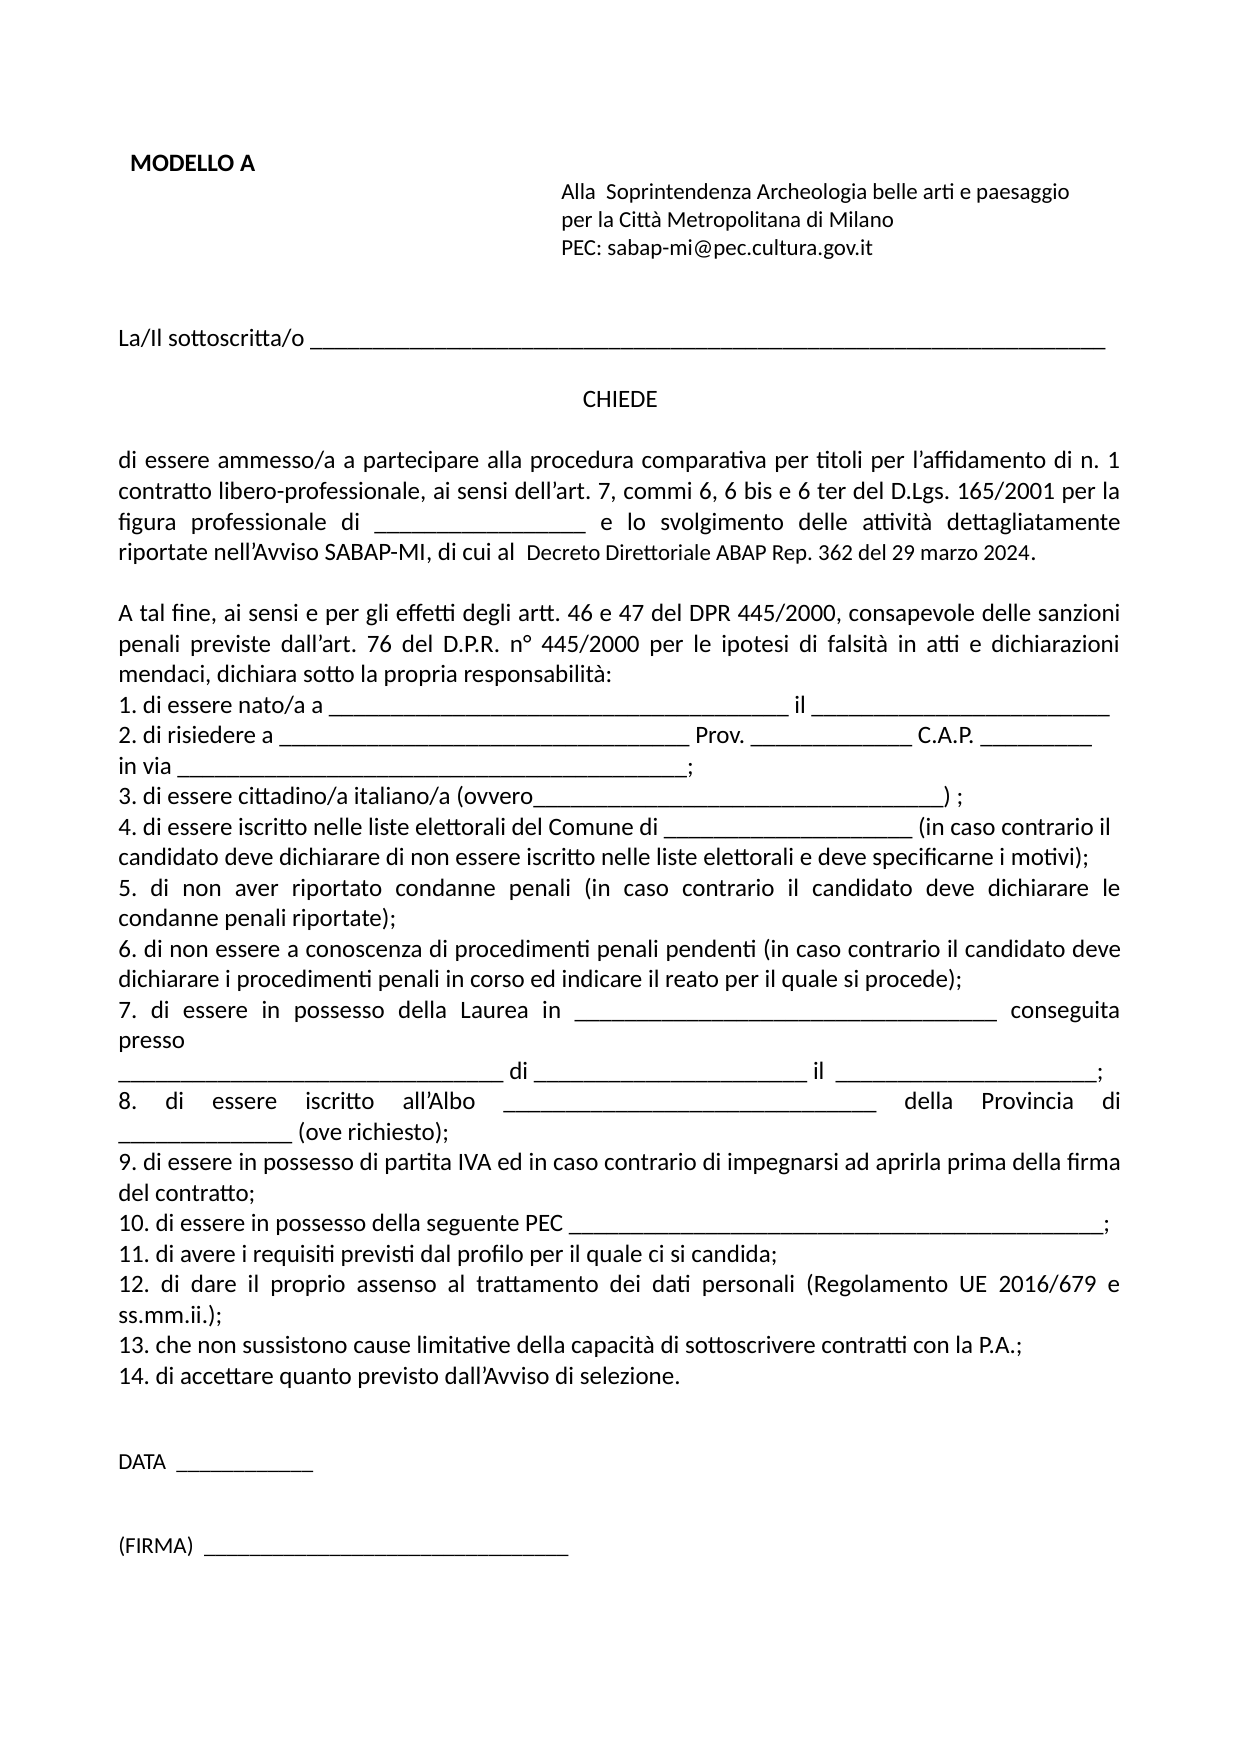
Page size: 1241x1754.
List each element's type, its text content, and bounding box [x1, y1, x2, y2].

text La/Il sottoscritta/o ________________________________________________________________ [118, 322, 1122, 353]
text 10. di essere in possesso della seguente PEC ___________________________________________; [118, 1208, 1122, 1238]
text 6. di non essere a conoscenza di procedimenti penali pendenti (in caso contrario il candidato deve dichiarare i procedimenti penali in corso ed indicare il reato per il quale si procede); [118, 933, 1122, 994]
text 8. di essere iscritto all’Albo ______________________________ della Provincia di ______________ (ove richiesto); [118, 1086, 1122, 1147]
text CHIEDE [118, 383, 1122, 414]
text 14. di accettare quanto previsto dall’Avviso di selezione. [118, 1360, 1122, 1391]
text 13. che non sussistono cause limitative della capacità di sottoscrivere contratti con la P.A.; [118, 1330, 1122, 1360]
text in via _________________________________________; [118, 750, 1122, 780]
text Alla Soprintendenza Archeologia belle arti e paesaggio [561, 177, 1122, 205]
text A tal fine, ai sensi e per gli effetti degli artt. 46 e 47 del DPR 445/2000, consapevole delle sanzioni penali previste dall’art. 76 del D.P.R. n° 445/2000 per le ipotesi di falsità in atti e dichiarazioni mendaci, dichiara sotto la propria responsabilità: [118, 597, 1122, 689]
text 7. di essere in possesso della Laurea in __________________________________ conseguita presso [118, 994, 1122, 1055]
text 11. di avere i requisiti previsti dal profilo per il quale ci si candida; [118, 1238, 1122, 1269]
text 9. di essere in possesso di partita IVA ed in caso contrario di impegnarsi ad aprirla prima della firma del contratto; [118, 1147, 1122, 1208]
text 12. di dare il proprio assenso al trattamento dei dati personali (Regolamento UE 2016/679 e ss.mm.ii.); [118, 1269, 1122, 1330]
text MODELLO A [130, 147, 1122, 177]
text per la Città Metropolitana di Milano [561, 205, 1122, 233]
text (FIRMA) ________________________________ [118, 1531, 1122, 1559]
text PEC: sabap-mi@pec.cultura.gov.it [561, 233, 1122, 261]
text DATA ____________ [118, 1447, 1122, 1475]
text 5. di non aver riportato condanne penali (in caso contrario il candidato deve dichiarare le condanne penali riportate); [118, 872, 1122, 933]
text 2. di risiedere a _________________________________ Prov. _____________ C.A.P. _________ [118, 719, 1122, 750]
text candidato deve dichiarare di non essere iscritto nelle liste elettorali e deve specificarne i motivi); [118, 841, 1122, 872]
text di essere ammesso/a a partecipare alla procedura comparativa per titoli per l’affidamento di n. 1 contratto libero-professionale, ai sensi dell’art. 7, commi 6, 6 bis e 6 ter del D.Lgs. 165/2001 per la figura professionale di _________________ e lo svolgimento delle attività dettagliatamente riportate nell’Avviso SABAP-MI, di cui al Decreto Direttoriale ABAP Rep. 362 del 29 marzo 2024. [118, 444, 1122, 567]
text 4. di essere iscritto nelle liste elettorali del Comune di ____________________ (in caso contrario il [118, 811, 1122, 841]
text _______________________________ di ______________________ il _____________________; [118, 1055, 1122, 1086]
text 1. di essere nato/a a _____________________________________ il ________________________ [118, 689, 1122, 719]
text 3. di essere cittadino/a italiano/a (ovvero_________________________________) ; [118, 780, 1122, 811]
